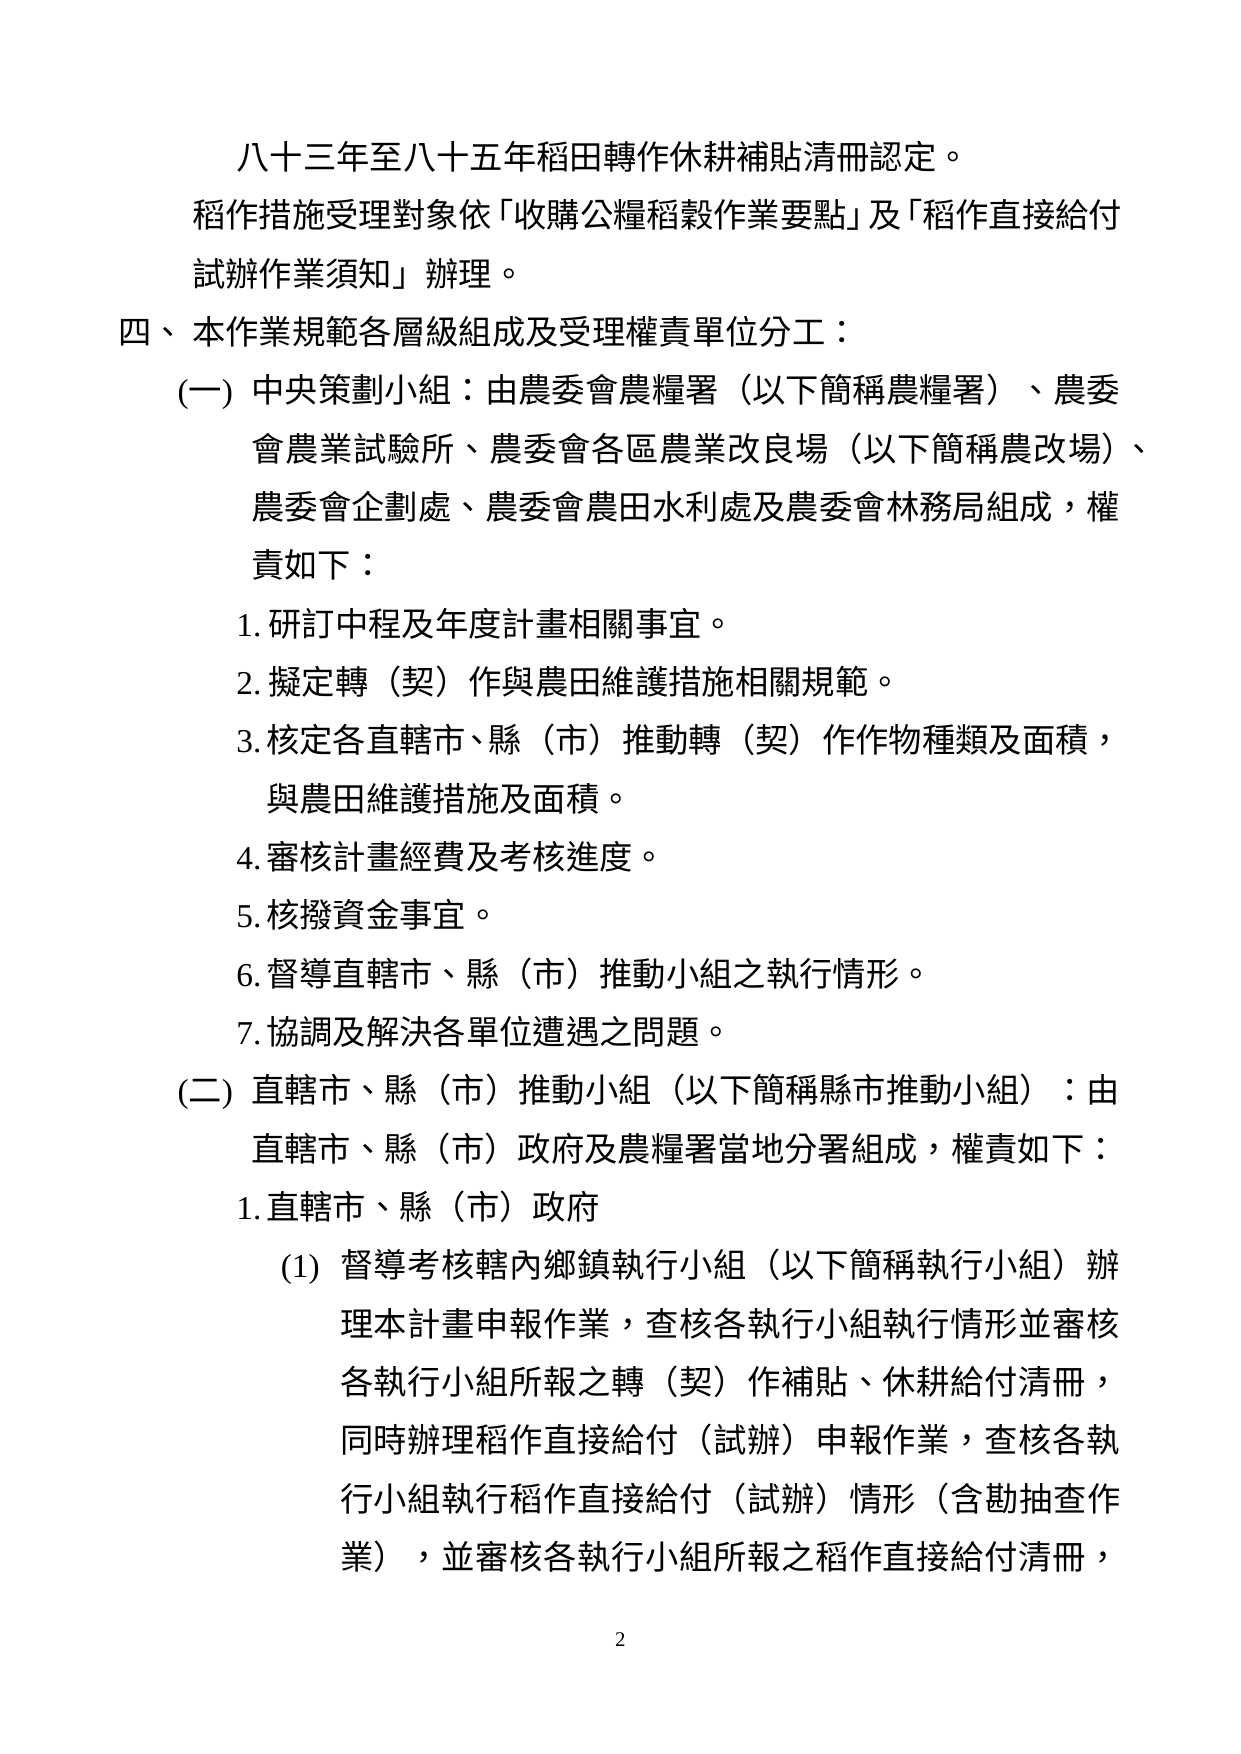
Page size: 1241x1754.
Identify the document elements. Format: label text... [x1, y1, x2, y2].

list 研訂中程及年度計畫相關事宜。 [218, 589, 1122, 648]
list 直轄市、縣（市）推動小組（以下簡稱縣市推動小組）：由直轄市、縣（市）政府及農糧署當地分署組成，權責如下： [177, 1056, 1122, 1173]
list 核撥資金事宜。 [236, 881, 1122, 939]
list 中央策劃小組：由農委會農糧署（以下簡稱農糧署）、農委會農業試驗所、農委會各區農業改良場（以下簡稱農改場）、農委會企劃處、農委會農田水利處及農委會林務局組成，權責如下： [177, 356, 1122, 589]
list 協調及解決各單位遭遇之問題。 [236, 998, 1122, 1056]
list 核定各直轄市、縣（市）推動轉（契）作作物種類及面積，與農田維護措施及面積。 [236, 706, 1122, 823]
list 審核計畫經費及考核進度。 [236, 823, 1122, 881]
list 擬定轉（契）作與農田維護措施相關規範。 [218, 648, 1122, 706]
list 本作業規範各層級組成及受理權責單位分工： [118, 298, 1122, 356]
list 督導直轄市、縣（市）推動小組之執行情形。 [236, 939, 1122, 998]
list 直轄市、縣（市）政府 [236, 1173, 1122, 1231]
text 稻作措施受理對象依「收購公糧稻穀作業要點」及「稻作直接給付試辦作業須知」辦理。 [192, 181, 1122, 298]
list 八十三年至八十五年稻田轉作休耕補貼清冊認定。 [168, 123, 1122, 181]
list 督導考核轄內鄉鎮執行小組（以下簡稱執行小組）辦理本計畫申報作業，查核各執行小組執行情形並審核各執行小組所報之轉（契）作補貼、休耕給付清冊，同時辦理稻作直接給付（試辦）申報作業，查核各執行小組執行稻作直接給付（試辦）情形（含勘抽查作業），並審核各執行小組所報之稻作直接給付清冊， [281, 1231, 1122, 1581]
